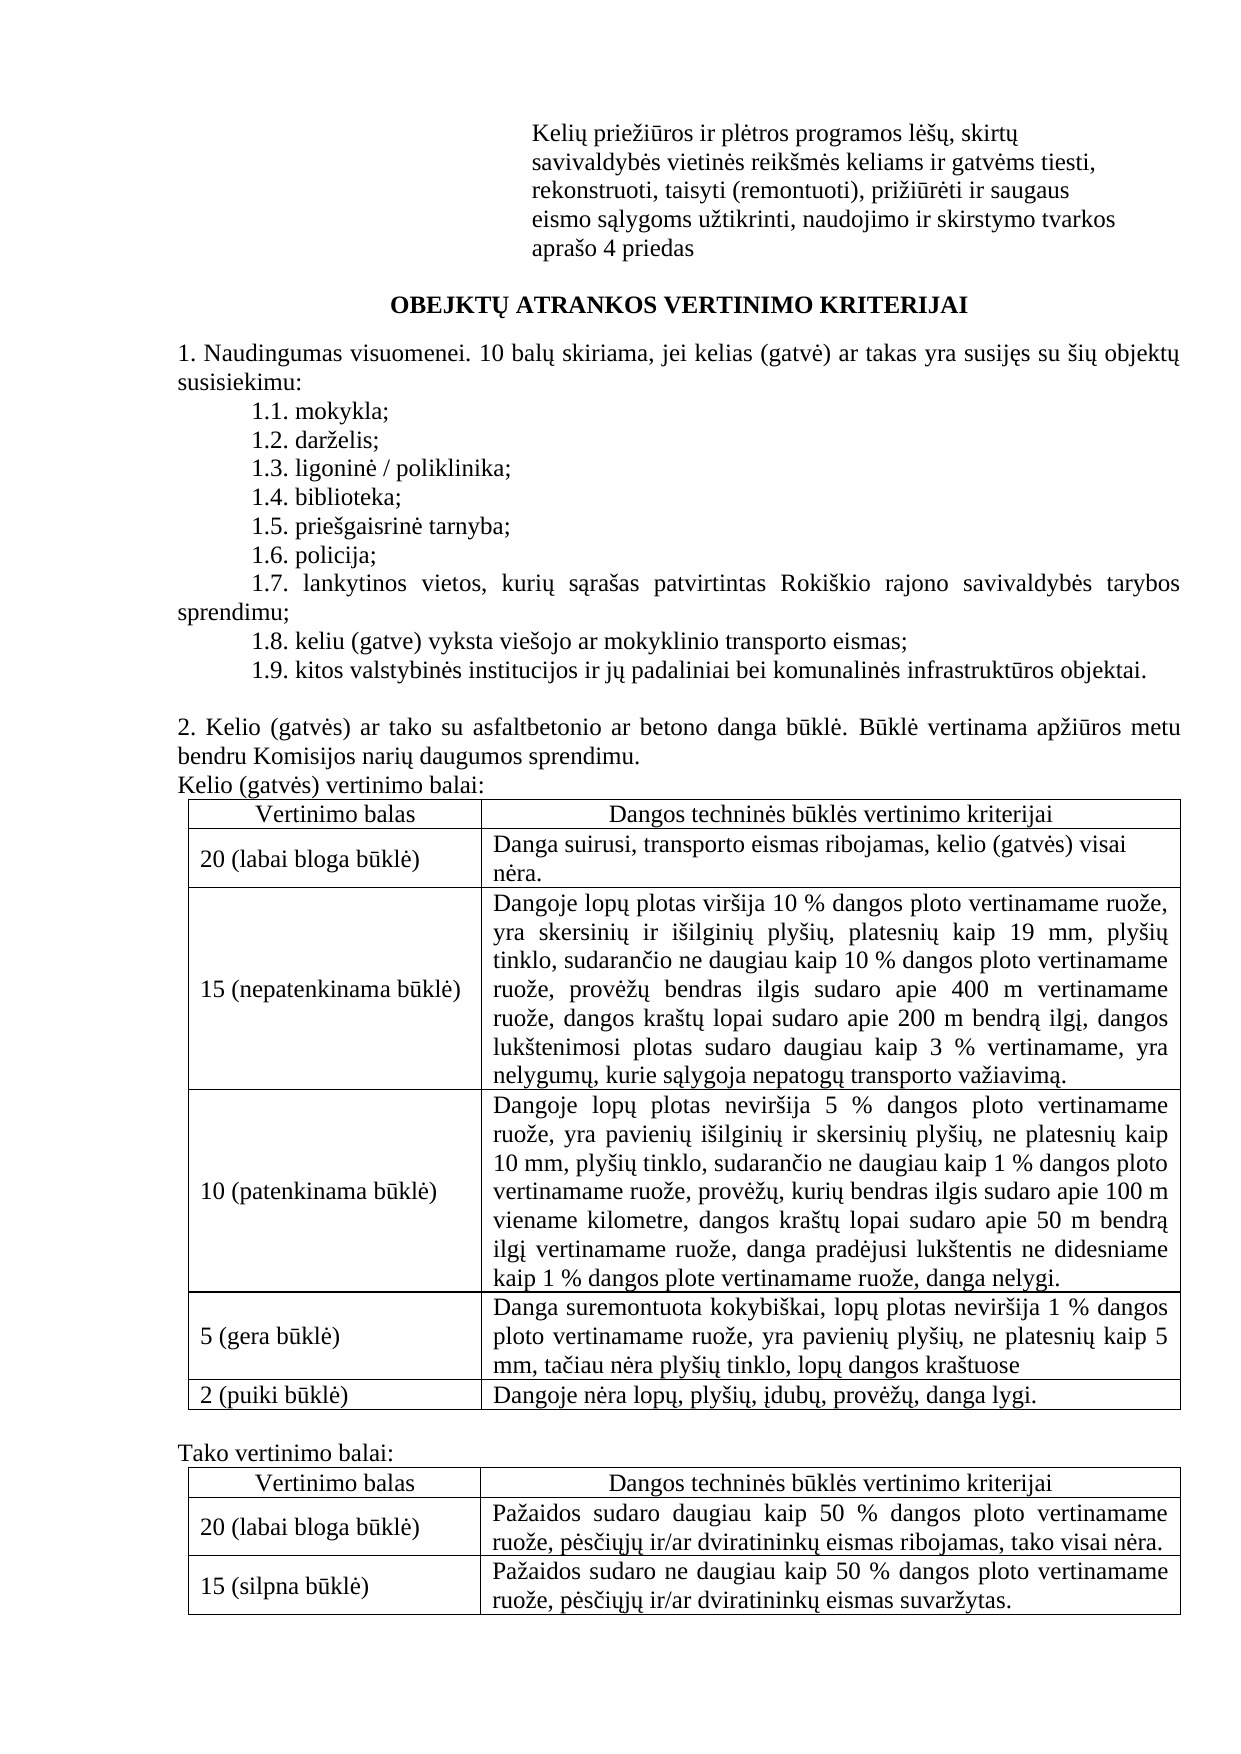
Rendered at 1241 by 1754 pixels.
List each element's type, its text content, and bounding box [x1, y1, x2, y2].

text 1.4. biblioteka; [177, 482, 1181, 511]
text rekonstruoti, taisyti (remontuoti), prižiūrėti ir saugaus [177, 176, 1181, 204]
text aprašo 4 priedas [177, 233, 1181, 262]
text 1. Naudingumas visuomenei. 10 balų skiriama, jei kelias (gatvė) ar takas yra susijęs su šių objektų susisiekimu: [177, 338, 1181, 396]
table_cell 2 (puiki būklė) [189, 1380, 481, 1408]
text 1.6. policija; [177, 540, 1181, 568]
text OBEJKTŲ ATRANKOS VERTINIMO KRITERIJAI [177, 291, 1181, 319]
table_header Vertinimo balas [189, 1468, 480, 1497]
table_cell 10 (patenkinama būklė) [189, 1090, 481, 1291]
table_cell Dangoje lopų plotas neviršija 5 % dangos ploto vertinamame ruože, yra pavienių išilginių ir skersinių plyšių, ne platesnių kaip 10 mm, plyšių tinklo, sudarančio ne daugiau kaip 1 % dangos ploto vertinamame ruože, provėžų, kurių bendras ilgis sudaro apie 100 m viename kilometre, dangos kraštų lopai sudaro apie 50 m bendrą ilgį vertinamame ruože, danga pradėjusi lukštentis ne didesniame kaip 1 % dangos plote vertinamame ruože, danga nelygi. [482, 1090, 1180, 1291]
text 2. Kelio (gatvės) ar tako su asfaltbetonio ar betono danga būklė. Būklė vertinama apžiūros metu bendru Komisijos narių daugumos sprendimu. [177, 712, 1181, 770]
table_cell Dangoje nėra lopų, plyšių, įdubų, provėžų, danga lygi. [482, 1380, 1180, 1408]
table_cell 20 (labai bloga būklė) [189, 829, 481, 887]
text 1.9. kitos valstybinės institucijos ir jų padaliniai bei komunalinės infrastruktūros objektai. [177, 655, 1181, 683]
text 1.7. lankytinos vietos, kurių sąrašas patvirtintas Rokiškio rajono savivaldybės tarybos sprendimu; [177, 568, 1181, 626]
table_cell 5 (gera būklė) [189, 1293, 481, 1379]
text Kelio (gatvės) vertinimo balai: [177, 770, 1181, 798]
text savivaldybės vietinės reikšmės keliams ir gatvėms tiesti, [177, 147, 1181, 176]
table_header Vertinimo balas [189, 800, 481, 828]
text 1.1. mokykla; [177, 396, 1181, 425]
table_header Dangos techninės būklės vertinimo kriterijai [482, 800, 1180, 828]
table_cell 15 (nepatenkinama būklė) [189, 888, 481, 1089]
table_cell Pažaidos sudaro ne daugiau kaip 50 % dangos ploto vertinamame ruože, pėsčiųjų ir/ar dviratininkų eismas suvaržytas. [481, 1556, 1180, 1614]
text Tako vertinimo balai: [177, 1438, 1181, 1467]
table_cell Pažaidos sudaro daugiau kaip 50 % dangos ploto vertinamame ruože, pėsčiųjų ir/ar dviratininkų eismas ribojamas, tako visai nėra. [481, 1498, 1180, 1555]
table_cell 20 (labai bloga būklė) [189, 1498, 480, 1555]
table_cell 15 (silpna būklė) [189, 1556, 480, 1614]
text 1.3. ligoninė / poliklinika; [177, 453, 1181, 482]
text 1.5. priešgaisrinė tarnyba; [177, 511, 1181, 540]
text 1.2. darželis; [177, 425, 1181, 453]
table_header Dangos techninės būklės vertinimo kriterijai [481, 1468, 1180, 1497]
table_cell Danga suremontuota kokybiškai, lopų plotas neviršija 1 % dangos ploto vertinamame ruože, yra pavienių plyšių, ne platesnių kaip 5 mm, tačiau nėra plyšių tinklo, lopų dangos kraštuose [482, 1293, 1180, 1379]
text Kelių priežiūros ir plėtros programos lėšų, skirtų [177, 118, 1181, 147]
table_cell Danga suirusi, transporto eismas ribojamas, kelio (gatvės) visai nėra. [482, 829, 1180, 887]
table_cell Dangoje lopų plotas viršija 10 % dangos ploto vertinamame ruože, yra skersinių ir išilginių plyšių, platesnių kaip 19 mm, plyšių tinklo, sudarančio ne daugiau kaip 10 % dangos ploto vertinamame ruože, provėžų bendras ilgis sudaro apie 400 m vertinamame ruože, dangos kraštų lopai sudaro apie 200 m bendrą ilgį, dangos lukštenimosi plotas sudaro daugiau kaip 3 % vertinamame, yra nelygumų, kurie sąlygoja nepatogų transporto važiavimą. [482, 888, 1180, 1089]
text 1.8. keliu (gatve) vyksta viešojo ar mokyklinio transporto eismas; [177, 626, 1181, 655]
text eismo sąlygoms užtikrinti, naudojimo ir skirstymo tvarkos [177, 204, 1181, 233]
